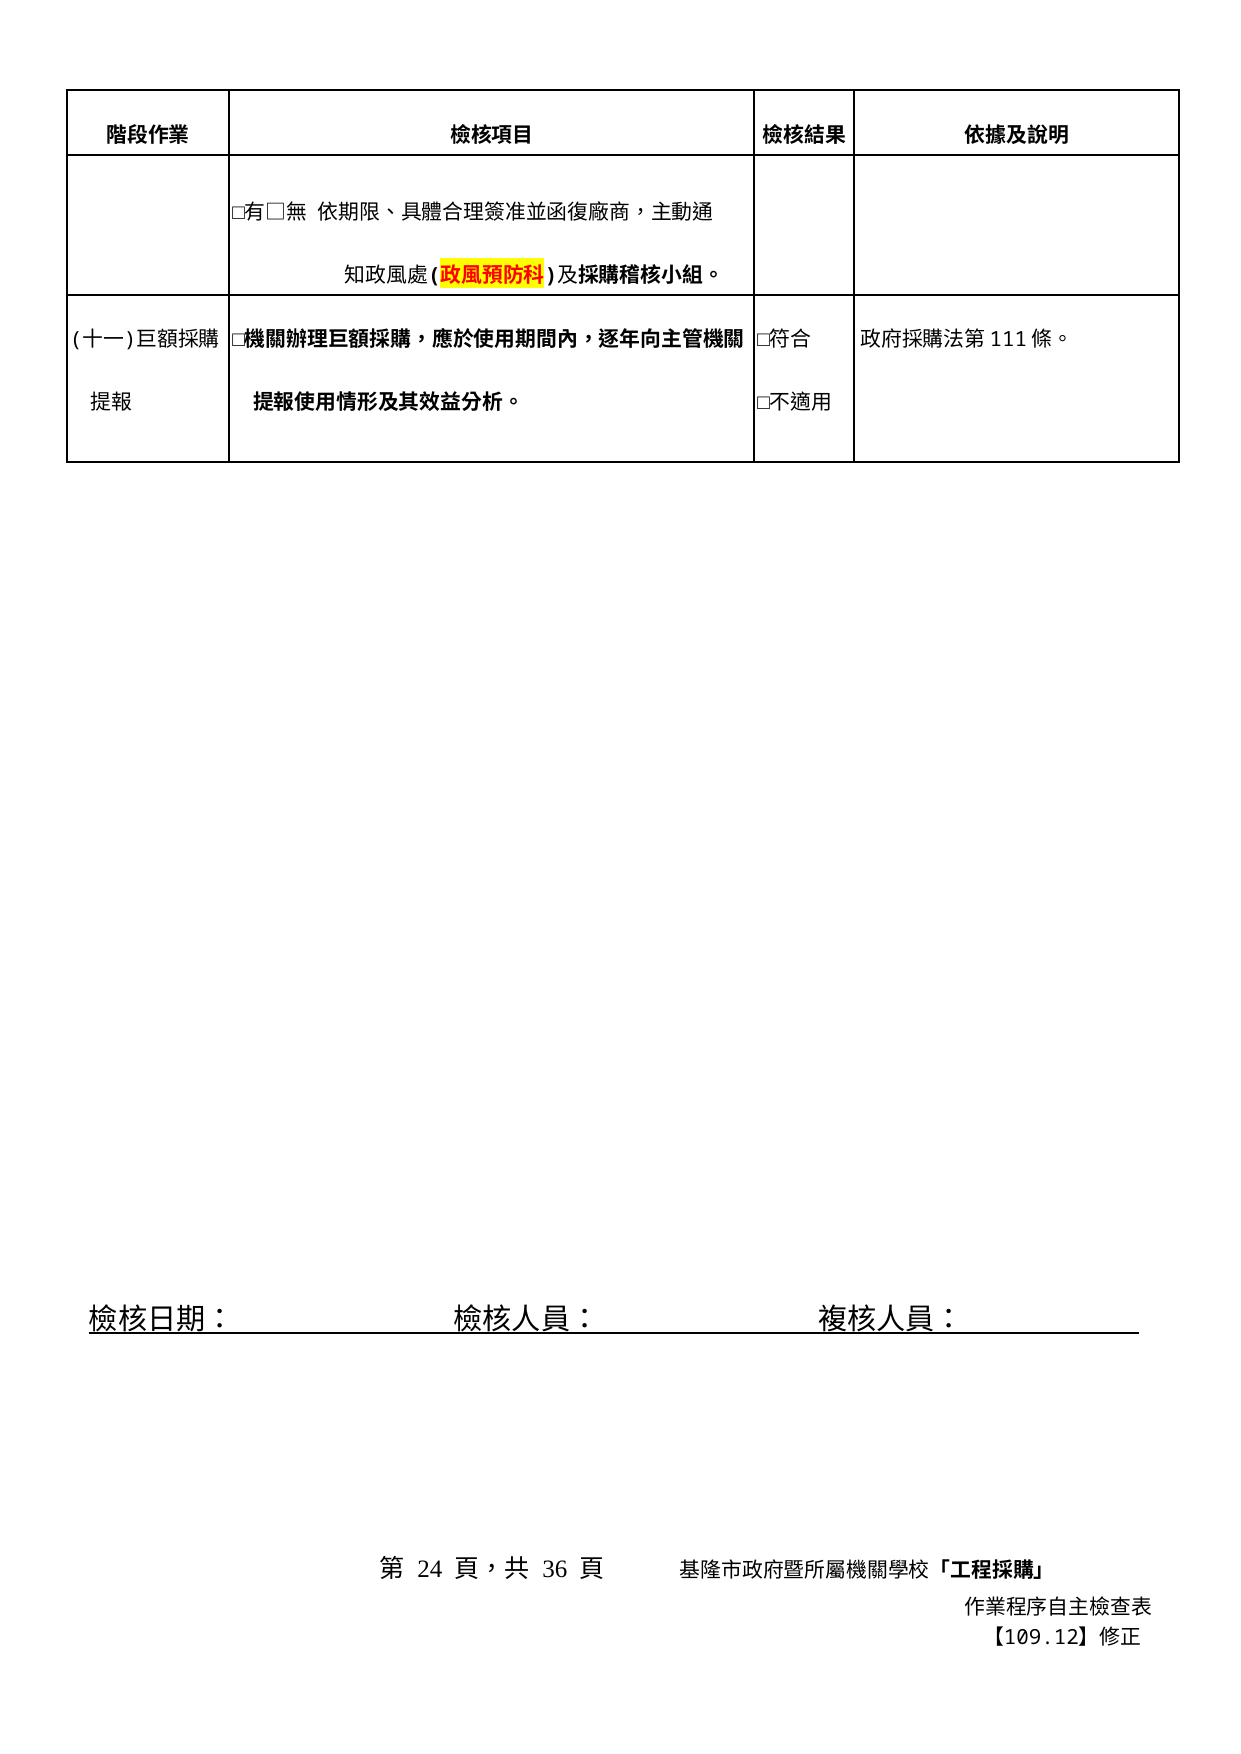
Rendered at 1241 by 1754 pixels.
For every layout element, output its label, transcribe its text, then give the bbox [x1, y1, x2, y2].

table_header 檢核結果 [755, 91, 853, 154]
table_cell □符合 □不適用 [755, 296, 853, 461]
table_header 依據及說明 [855, 91, 1178, 154]
table_cell (十一)巨額採購提報 [68, 296, 228, 461]
table_header 階段作業 [68, 91, 228, 154]
table_header 檢核項目 [230, 91, 753, 154]
text 檢核日期： 檢核人員： 複核人員： [89, 1275, 1152, 1338]
table_cell □有□無 依期限、具體合理簽准並函復廠商，主動通 知政風處(政風預防科)及採購稽核小組。 [230, 156, 753, 294]
table_cell 政府採購法第111條。 [855, 296, 1178, 461]
table_cell [855, 156, 1178, 294]
table_cell [68, 156, 228, 294]
table_cell [755, 156, 853, 294]
table_cell □機關辦理巨額採購，應於使用期間內，逐年向主管機關提報使用情形及其效益分析。 [230, 296, 753, 461]
